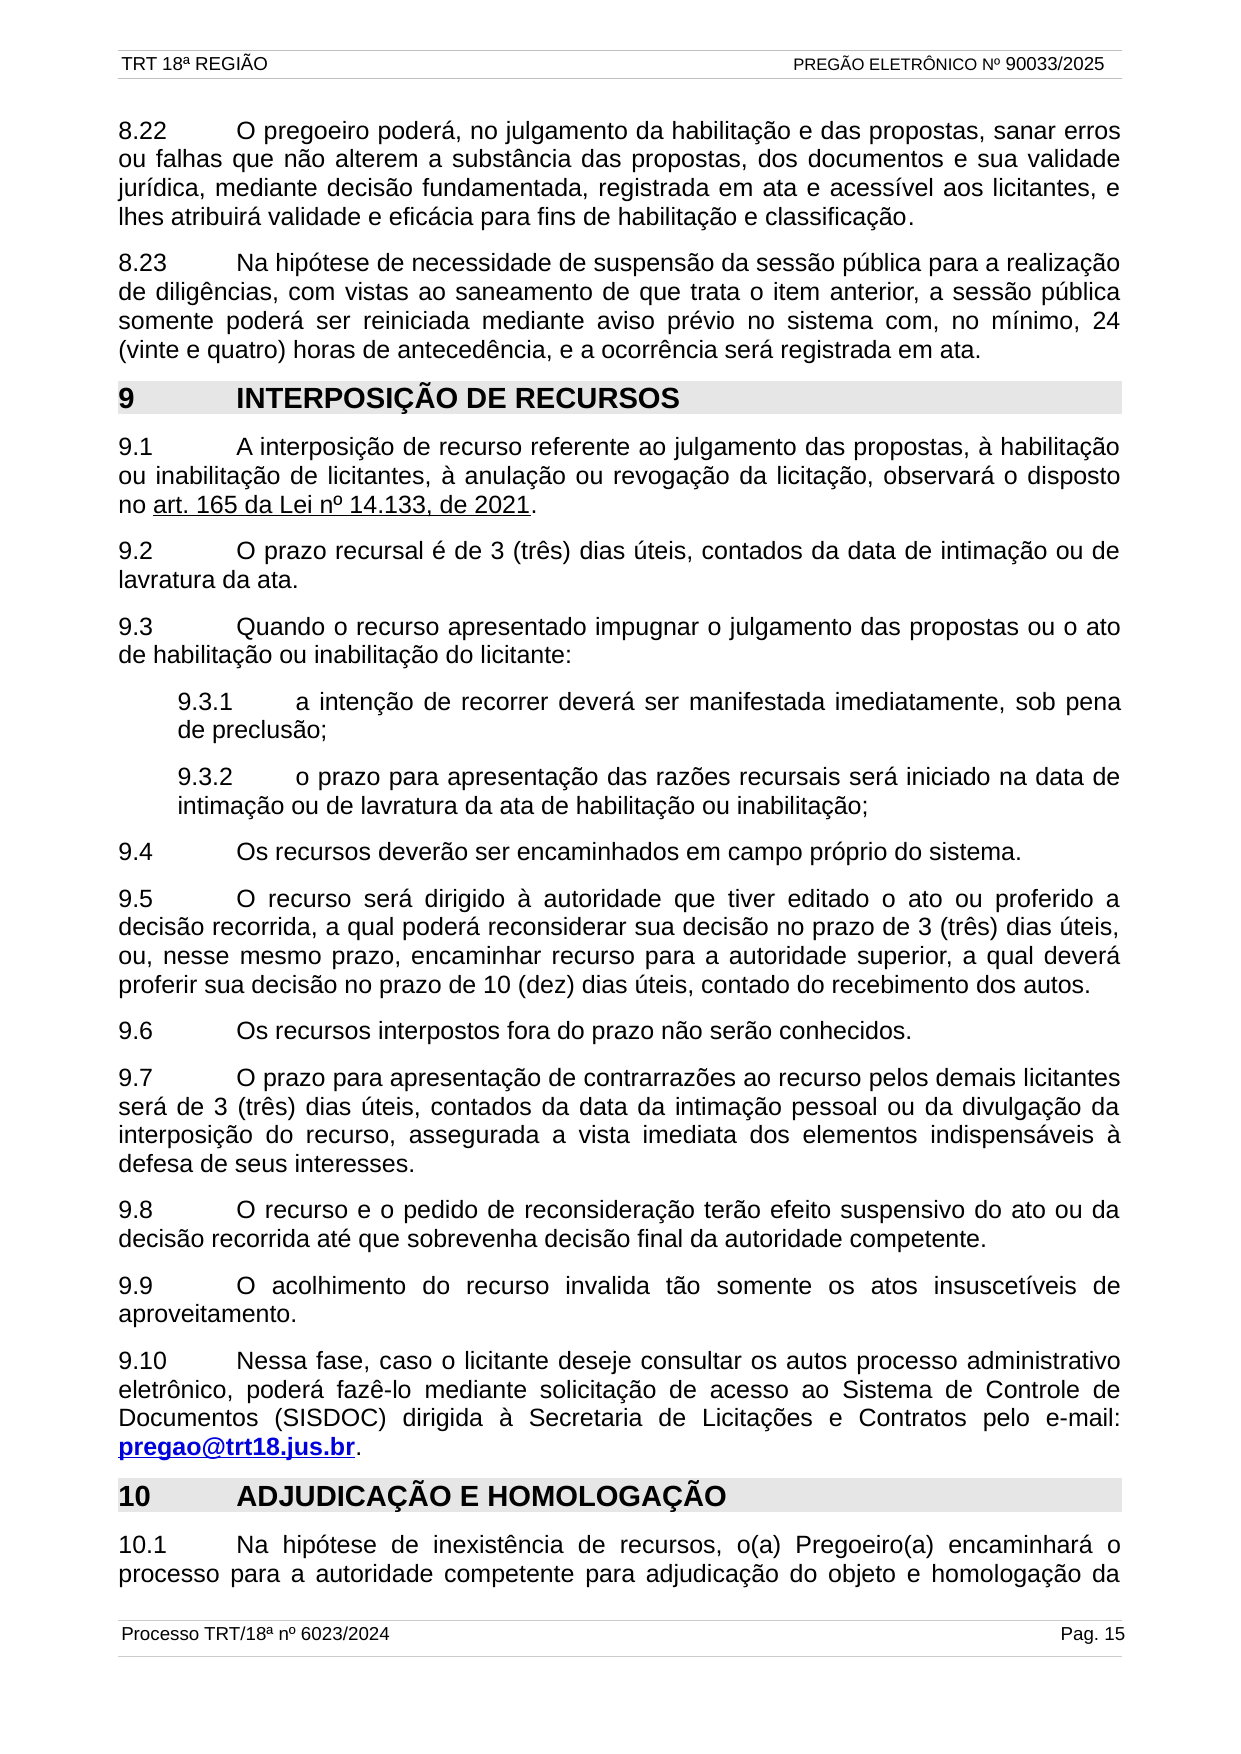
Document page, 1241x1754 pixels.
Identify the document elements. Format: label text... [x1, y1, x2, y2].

text 9.1 A interposição de recurso referente ao julgamento das propostas, à habilitação ou inabilitação de licitantes, à anulação ou revogação da licitação, observará o disposto no art. 165 da Lei nº 14.133, de 2021. [118, 432, 1122, 518]
text 9.10 Nessa fase, caso o licitante deseje consultar os autos processo administrativo eletrônico, poderá fazê-lo mediante solicitação de acesso ao Sistema de Controle de Documentos (SISDOC) dirigida à Secretaria de Licitações e Contratos pelo e-mail: pregao@trt18.jus.br. [118, 1346, 1122, 1461]
text 8.22 O pregoeiro poderá, no julgamento da habilitação e das propostas, sanar erros ou falhas que não alterem a substância das propostas, dos documentos e sua validade jurídica, mediante decisão fundamentada, registrada em ata e acessível aos licitantes, e lhes atribuirá validade e eficácia para fins de habilitação e classificação. [118, 116, 1122, 231]
text 9.3.1 a intenção de recorrer deverá ser manifestada imediatamente, sob pena de preclusão; [177, 687, 1122, 744]
text 10.1 Na hipótese de inexistência de recursos, o(a) Pregoeiro(a) encaminhará o processo para a autoridade competente para adjudicação do objeto e homologação da [118, 1530, 1122, 1587]
text 9 INTERPOSIÇÃO DE RECURSOS [118, 381, 1122, 414]
text 9.3 Quando o recurso apresentado impugnar o julgamento das propostas ou o ato de habilitação ou inabilitação do licitante: [118, 611, 1122, 669]
text 10 ADJUDICAÇÃO E HOMOLOGAÇÃO [118, 1478, 1122, 1512]
text 9.9 O acolhimento do recurso invalida tão somente os atos insuscetíveis de aproveitamento. [118, 1271, 1122, 1328]
text 9.4 Os recursos deverão ser encaminhados em campo próprio do sistema. [118, 837, 1122, 866]
text 9.5 O recurso será dirigido à autoridade que tiver editado o ato ou proferido a decisão recorrida, a qual poderá reconsiderar sua decisão no prazo de 3 (três) dias úteis, ou, nesse mesmo prazo, encaminhar recurso para a autoridade superior, a qual deverá proferir sua decisão no prazo de 10 (dez) dias úteis, contado do recebimento dos autos. [118, 883, 1122, 998]
text 9.6 Os recursos interpostos fora do prazo não serão conhecidos. [118, 1016, 1122, 1045]
text 9.8 O recurso e o pedido de reconsideração terão efeito suspensivo do ato ou da decisão recorrida até que sobrevenha decisão final da autoridade competente. [118, 1195, 1122, 1253]
text 9.3.2 o prazo para apresentação das razões recursais será iniciado na data de intimação ou de lavratura da ata de habilitação ou inabilitação; [177, 762, 1122, 819]
text 9.2 O prazo recursal é de 3 (três) dias úteis, contados da data de intimação ou de lavratura da ata. [118, 536, 1122, 594]
text 8.23 Na hipótese de necessidade de suspensão da sessão pública para a realização de diligências, com vistas ao saneamento de que trata o item anterior, a sessão pública somente poderá ser reiniciada mediante aviso prévio no sistema com, no mínimo, 24 (vinte e quatro) horas de antecedência, e a ocorrência será registrada em ata. [118, 248, 1122, 363]
text 9.7 O prazo para apresentação de contrarrazões ao recurso pelos demais licitantes será de 3 (três) dias úteis, contados da data da intimação pessoal ou da divulgação da interposição do recurso, assegurada a vista imediata dos elementos indispensáveis à defesa de seus interesses. [118, 1063, 1122, 1178]
